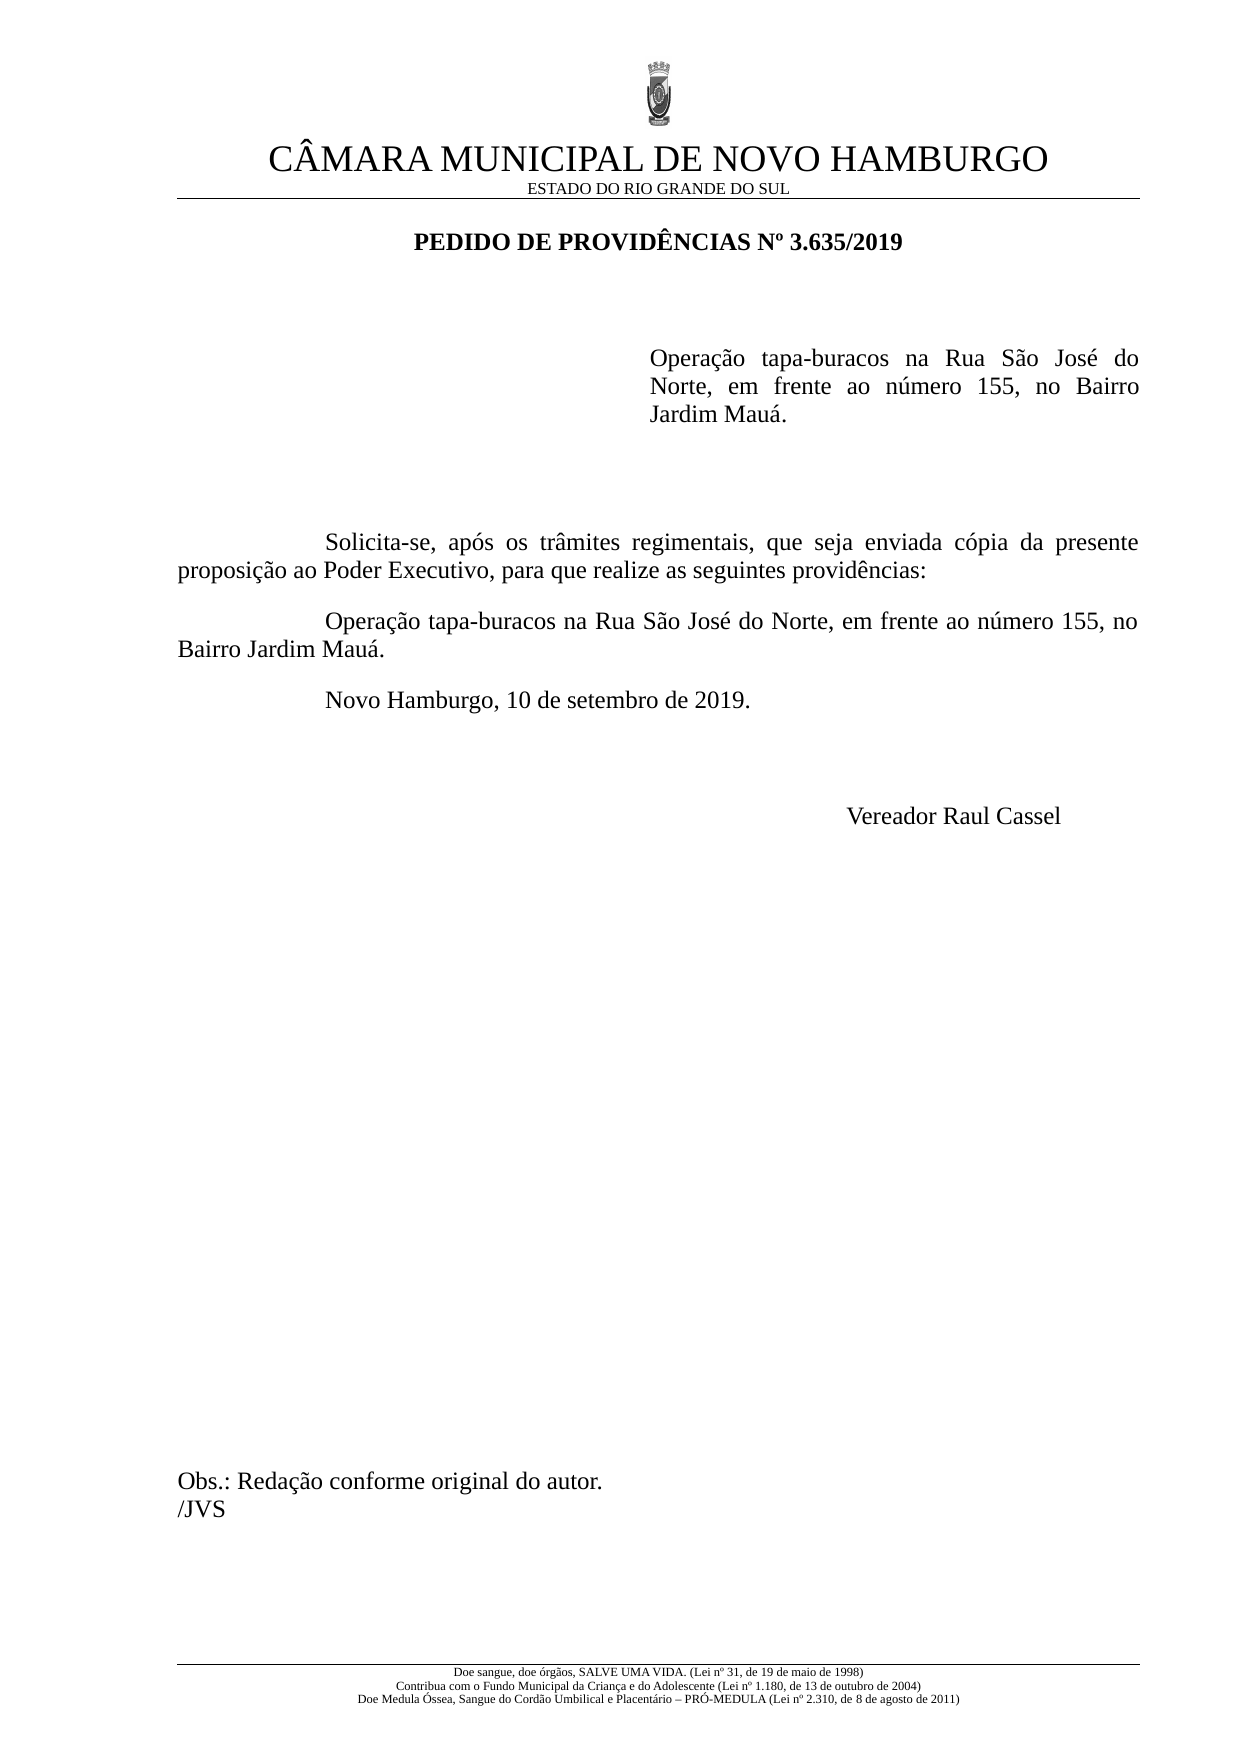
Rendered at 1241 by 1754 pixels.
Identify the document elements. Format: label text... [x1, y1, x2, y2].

text PEDIDO DE PROVIDÊNCIAS Nº 3.635/2019 [177, 228, 1140, 256]
text /JVS [177, 1495, 1140, 1523]
text Novo Hamburgo, 10 de setembro de 2019. [177, 686, 1140, 714]
text Vereador Raul Cassel [768, 802, 1140, 830]
text Operação tapa-buracos na Rua São José do Norte, em frente ao número 155, no Bairro Jardim Mauá. [177, 607, 1140, 662]
text Operação tapa-buracos na Rua São José do Norte, em frente ao número 155, no Bairro Jardim Mauá. [649, 344, 1140, 428]
text Obs.: Redação conforme original do autor. [177, 1467, 1140, 1495]
text Solicita-se, após os trâmites regimentais, que seja enviada cópia da presente proposição ao Poder Executivo, para que realize as seguintes providências: [177, 528, 1140, 583]
